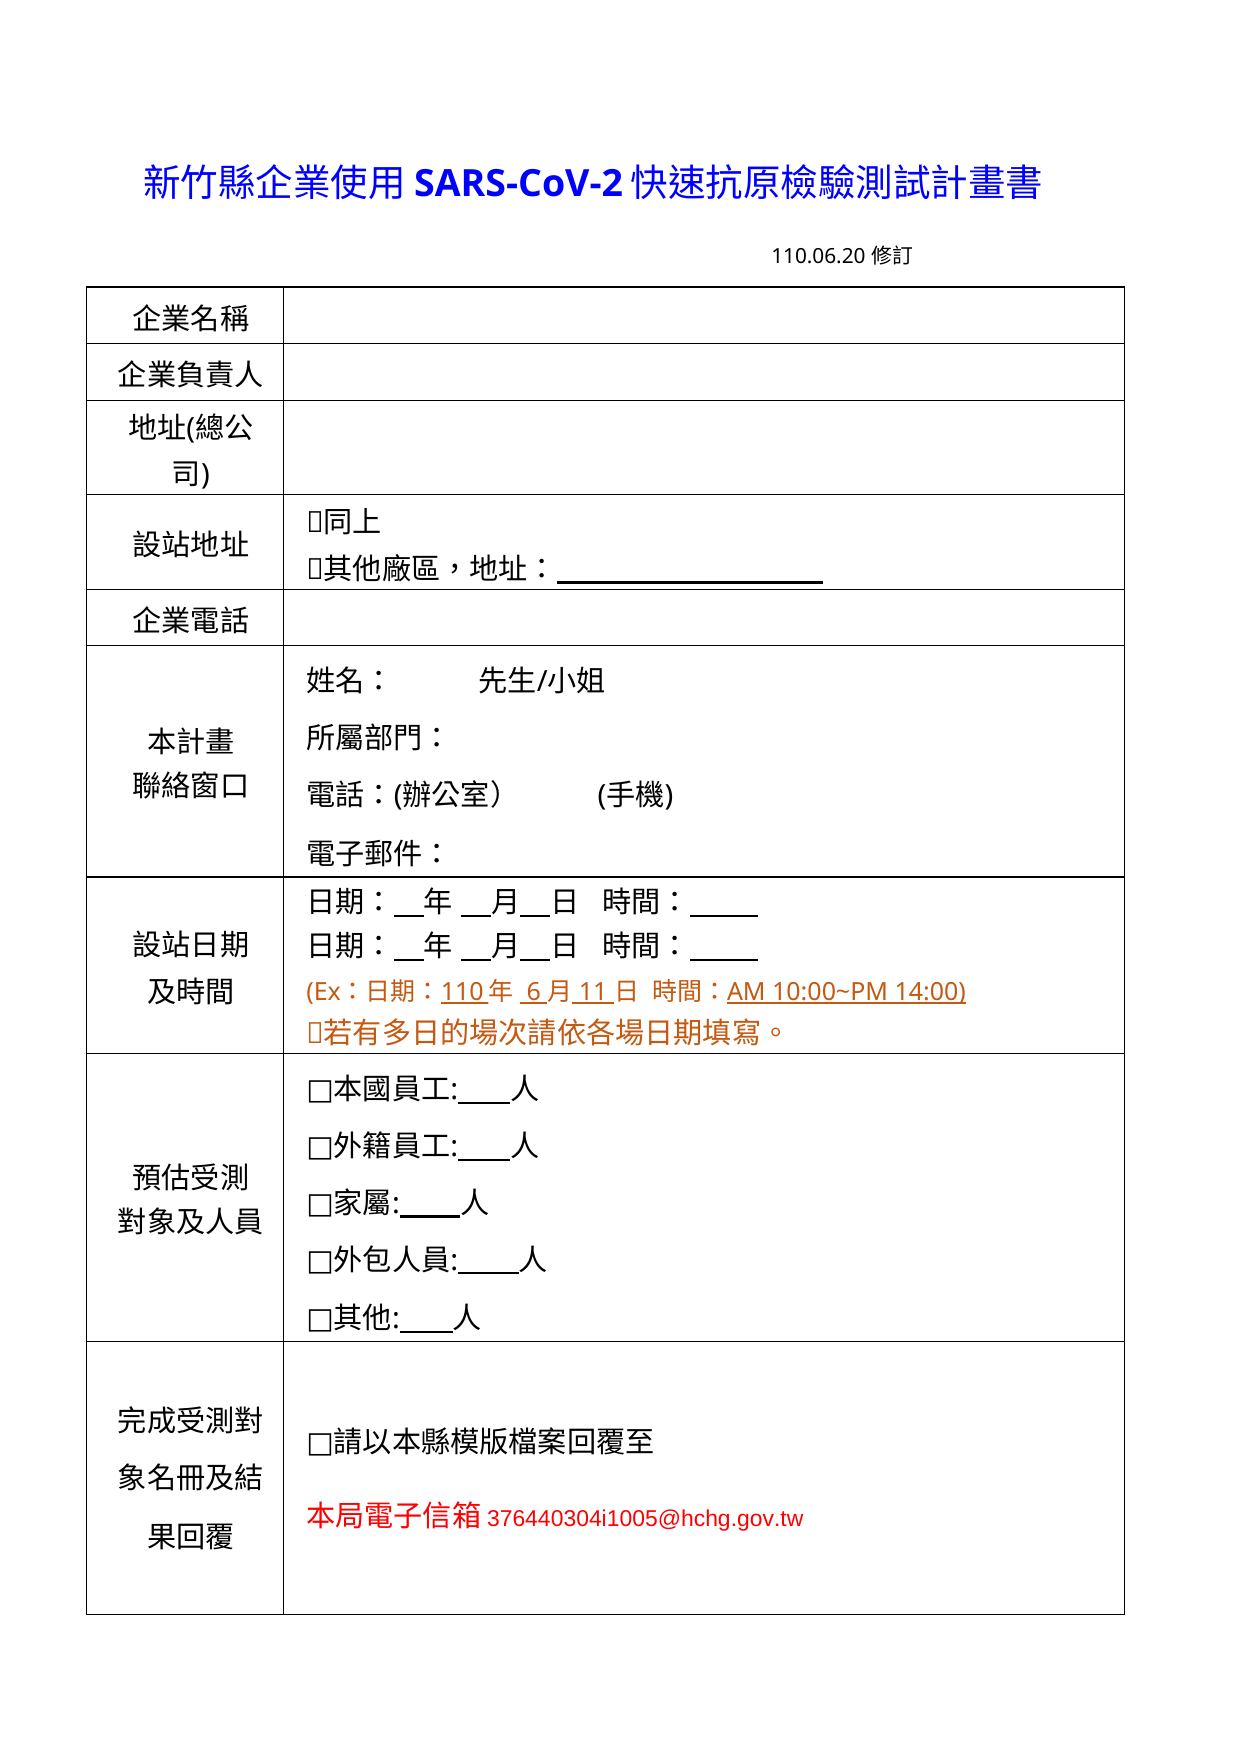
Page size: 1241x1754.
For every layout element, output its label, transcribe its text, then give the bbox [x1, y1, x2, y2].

table_cell □請以本縣模版檔案回覆至 本局電子信箱376440304i1005@hchg.gov.tw [284, 1342, 1124, 1614]
text 110.06.20 修訂 [118, 210, 1127, 278]
table_header [284, 288, 1124, 343]
table_cell [284, 401, 1124, 494]
table_cell 預估受測 對象及人員 [87, 1054, 283, 1341]
table_cell 同上 其他廠區，地址： [284, 495, 1124, 588]
table_cell 企業電話 [87, 590, 283, 645]
table_cell 企業負責人 [87, 344, 283, 400]
table_cell 設站地址 [87, 495, 283, 588]
table_cell 設站日期 及時間 [87, 878, 283, 1053]
table_cell 本計畫 聯絡窗口 [87, 646, 283, 876]
table_header 企業名稱 [87, 288, 283, 343]
table_cell [284, 590, 1124, 645]
table_cell [284, 344, 1124, 400]
table_cell 完成受測對 象名冊及結果回覆 [87, 1342, 283, 1614]
table_cell □本國員工: 人 □外籍員工: 人 □家屬: 人 □外包人員: 人 □其他: 人 [284, 1054, 1124, 1341]
table_cell 地址(總公司) [87, 401, 283, 494]
table_cell 姓名： 先生/小姐 所屬部門： 電話：(辦公室） (手機) 電子郵件： [284, 646, 1124, 876]
table_cell 日期： 年 月 日 時間： 日期： 年 月 日 時間： (Ex：日期：110年 6 月 11 日 時間：AM 10:00~PM 14:00) 若有多日的場次請依各場日期填寫。 [284, 878, 1124, 1053]
text 新竹縣企業使用 SARS-CoV-2快速抗原檢驗測試計畫書 [59, 142, 1127, 210]
